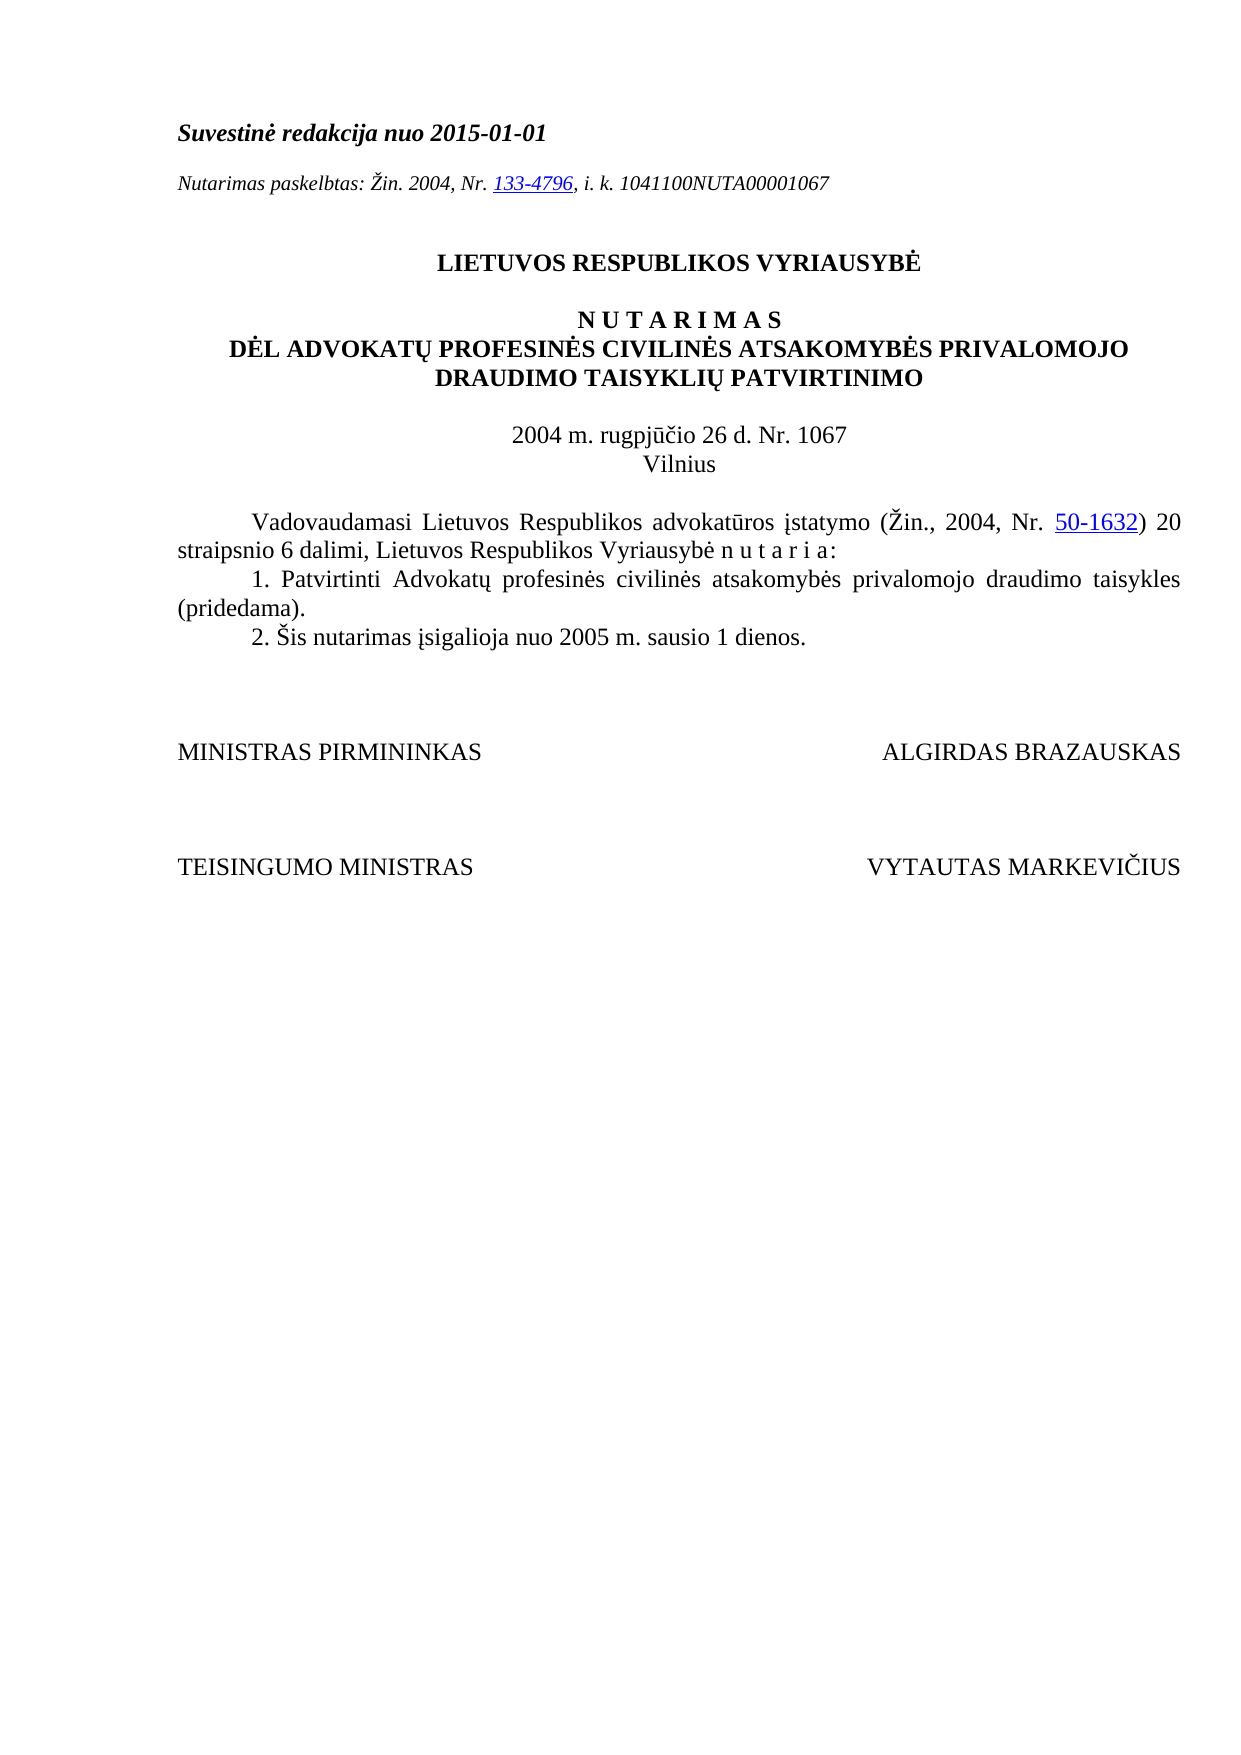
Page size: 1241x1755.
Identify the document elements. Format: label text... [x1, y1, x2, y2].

text N U T A R I M A S [177, 305, 1181, 334]
text TEISINGUMO MINISTRAS VYTAUTAS MARKEVIČIUS [177, 852, 1181, 880]
text Vadovaudamasi Lietuvos Respublikos advokatūros įstatymo (Žin., 2004, Nr. 50-1632) 20 straipsnio 6 dalimi, Lietuvos Respublikos Vyriausybė nutaria: [177, 507, 1181, 564]
text Nutarimas paskelbtas: Žin. 2004, Nr. 133-4796, i. k. 1041100NUTA00001067 [177, 171, 1181, 195]
text DĖL ADVOKATŲ PROFESINĖS CIVILINĖS ATSAKOMYBĖS PRIVALOMOJO DRAUDIMO TAISYKLIŲ PATVIRTINIMO [177, 334, 1181, 392]
text 1. Patvirtinti Advokatų profesinės civilinės atsakomybės privalomojo draudimo taisykles (pridedama). [177, 564, 1181, 622]
text Vilnius [177, 449, 1181, 478]
text 2004 m. rugpjūčio 26 d. Nr. 1067 [177, 420, 1181, 449]
text MINISTRAS PIRMININKAS ALGIRDAS BRAZAUSKAS [177, 737, 1181, 765]
text 2. Šis nutarimas įsigalioja nuo 2005 m. sausio 1 dienos. [177, 622, 1181, 650]
text Suvestinė redakcija nuo 2015-01-01 [177, 118, 1181, 147]
text LIETUVOS RESPUBLIKOS VYRIAUSYBĖ [177, 248, 1181, 277]
